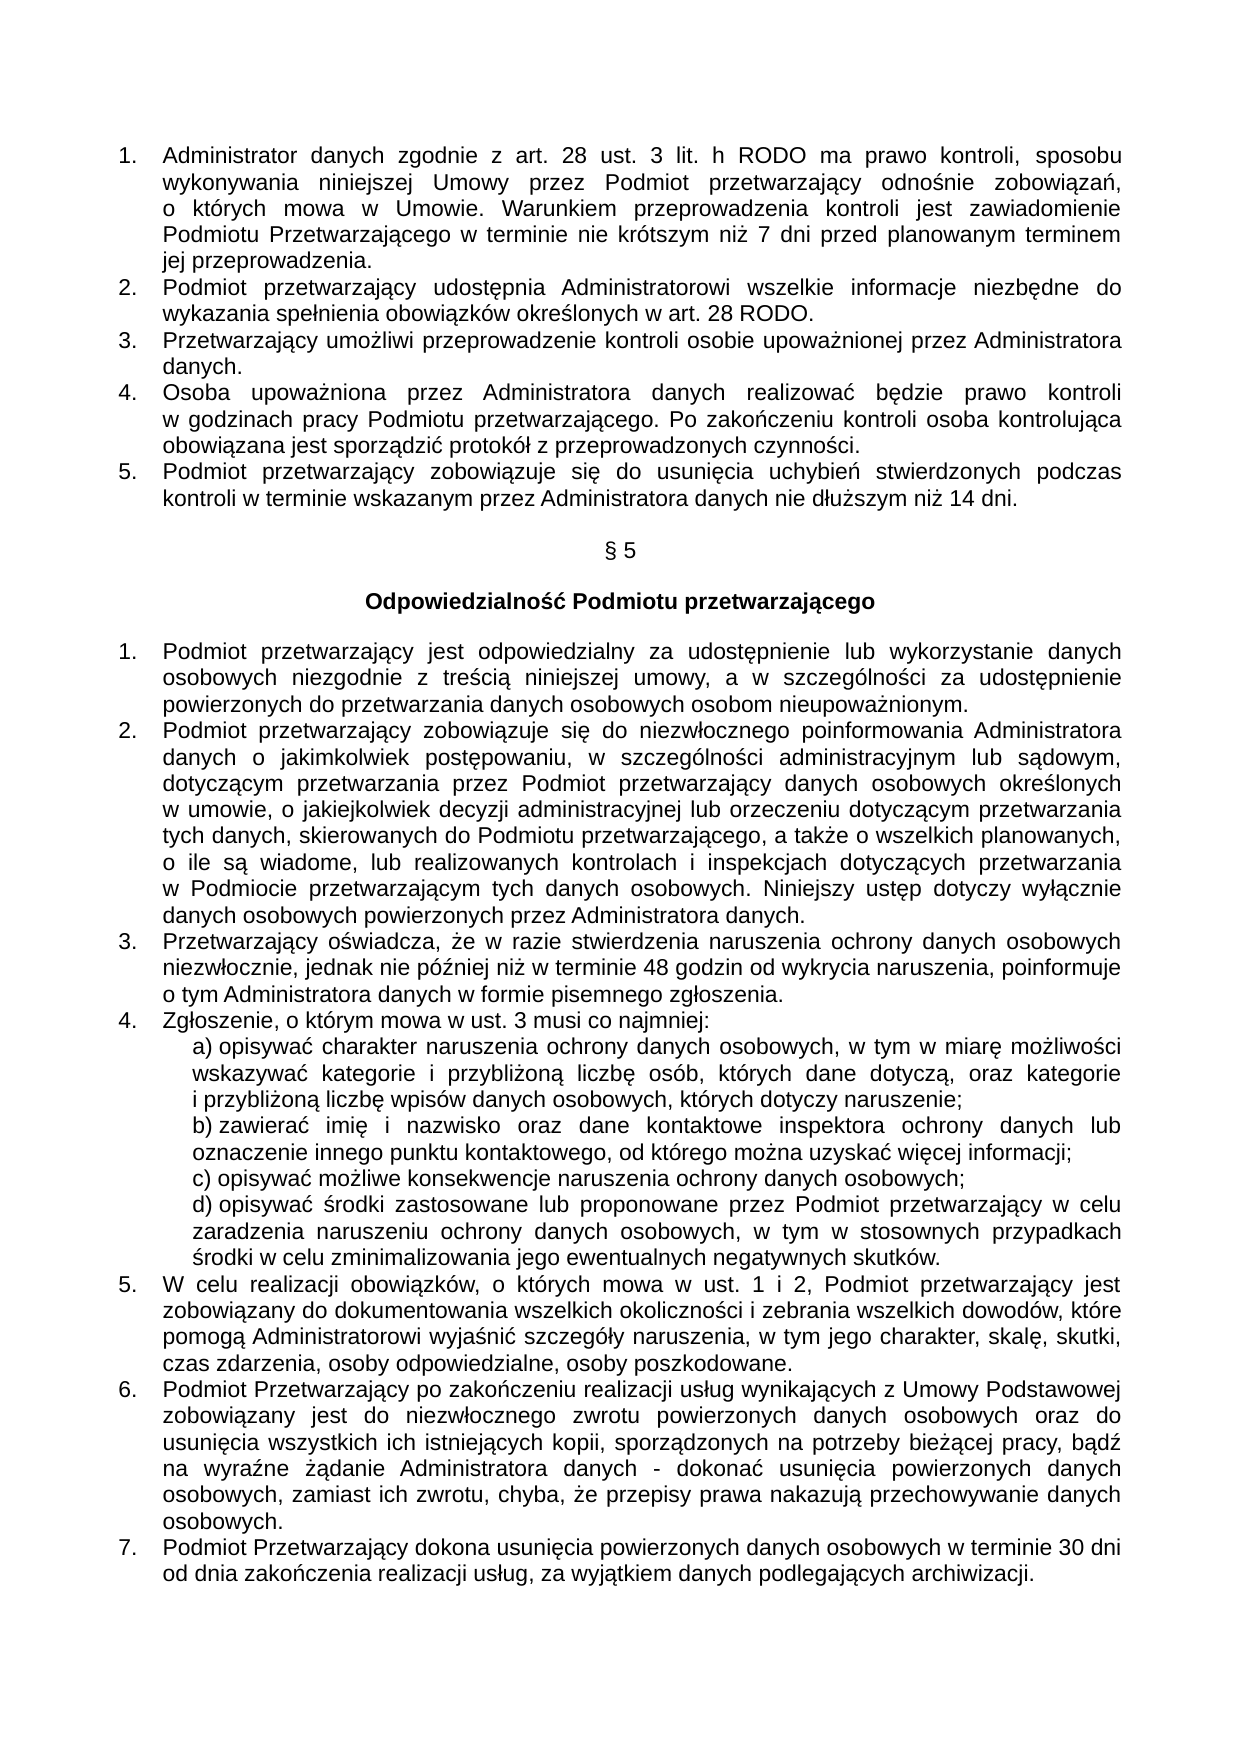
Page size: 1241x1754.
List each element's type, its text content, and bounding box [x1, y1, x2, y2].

list Podmiot przetwarzający jest odpowiedzialny za udostępnienie lub wykorzystanie danych osobowych niezgodnie z treścią niniejszej umowy, a w szczególności za udostępnienie powierzonych do przetwarzania danych osobowych osobom nieupoważnionym. [118, 638, 1122, 717]
list zawierać imię i nazwisko oraz dane kontaktowe inspektora ochrony danych lub oznaczenie innego punktu kontaktowego, od którego można uzyskać więcej informacji; [192, 1112, 1122, 1165]
list Przetwarzający umożliwi przeprowadzenie kontroli osobie upoważnionej przez Administratora danych. [118, 327, 1122, 379]
list Podmiot przetwarzający zobowiązuje się do usunięcia uchybień stwierdzonych podczas kontroli w terminie wskazanym przez Administratora danych nie dłuższym niż 14 dni. [118, 458, 1122, 511]
list Przetwarzający oświadcza, że w razie stwierdzenia naruszenia ochrony danych osobowych niezwłocznie, jednak nie później niż w terminie 48 godzin od wykrycia naruszenia, poinformuje o tym Administratora danych w formie pisemnego zgłoszenia. [118, 928, 1122, 1007]
list opisywać środki zastosowane lub proponowane przez Podmiot przetwarzający w celu zaradzenia naruszeniu ochrony danych osobowych, w tym w stosownych przypadkach środki w celu zminimalizowania jego ewentualnych negatywnych skutków. [192, 1191, 1122, 1271]
list W celu realizacji obowiązków, o których mowa w ust. 1 i 2, Podmiot przetwarzający jest zobowiązany do dokumentowania wszelkich okoliczności i zebrania wszelkich dowodów, które pomogą Administratorowi wyjaśnić szczegóły naruszenia, w tym jego charakter, skalę, skutki, czas zdarzenia, osoby odpowiedzialne, osoby poszkodowane. [118, 1271, 1122, 1376]
list Administrator danych zgodnie z art. 28 ust. 3 lit. h RODO ma prawo kontroli, sposobu wykonywania niniejszej Umowy przez Podmiot przetwarzający odnośnie zobowiązań, o których mowa w Umowie. Warunkiem przeprowadzenia kontroli jest zawiadomienie Podmiotu Przetwarzającego w terminie nie krótszym niż 7 dni przed planowanym terminem jej przeprowadzenia. [118, 142, 1122, 274]
list opisywać charakter naruszenia ochrony danych osobowych, w tym w miarę możliwości wskazywać kategorie i przybliżoną liczbę osób, których dane dotyczą, oraz kategorie i przybliżoną liczbę wpisów danych osobowych, których dotyczy naruszenie; [192, 1033, 1122, 1112]
list Podmiot przetwarzający zobowiązuje się do niezwłocznego poinformowania Administratora danych o jakimkolwiek postępowaniu, w szczególności administracyjnym lub sądowym, dotyczącym przetwarzania przez Podmiot przetwarzający danych osobowych określonych w umowie, o jakiejkolwiek decyzji administracyjnej lub orzeczeniu dotyczącym przetwarzania tych danych, skierowanych do Podmiotu przetwarzającego, a także o wszelkich planowanych, o ile są wiadome, lub realizowanych kontrolach i inspekcjach dotyczących przetwarzania w Podmiocie przetwarzającym tych danych osobowych. Niniejszy ustęp dotyczy wyłącznie danych osobowych powierzonych przez Administratora danych. [118, 717, 1122, 928]
list Podmiot Przetwarzający dokona usunięcia powierzonych danych osobowych w terminie 30 dni od dnia zakończenia realizacji usług, za wyjątkiem danych podlegających archiwizacji. [118, 1534, 1122, 1587]
list opisywać możliwe konsekwencje naruszenia ochrony danych osobowych; [192, 1165, 1122, 1191]
list Podmiot Przetwarzający po zakończeniu realizacji usług wynikających z Umowy Podstawowej zobowiązany jest do niezwłocznego zwrotu powierzonych danych osobowych oraz do usunięcia wszystkich ich istniejących kopii, sporządzonych na potrzeby bieżącej pracy, bądź na wyraźne żądanie Administratora danych - dokonać usunięcia powierzonych danych osobowych, zamiast ich zwrotu, chyba, że przepisy prawa nakazują przechowywanie danych osobowych. [118, 1376, 1122, 1534]
text Odpowiedzialność Podmiotu przetwarzającego [118, 588, 1122, 614]
list Zgłoszenie, o którym mowa w ust. 3 musi co najmniej: [118, 1007, 1122, 1033]
list Podmiot przetwarzający udostępnia Administratorowi wszelkie informacje niezbędne do wykazania spełnienia obowiązków określonych w art. 28 RODO. [118, 274, 1122, 327]
list Osoba upoważniona przez Administratora danych realizować będzie prawo kontroli w godzinach pracy Podmiotu przetwarzającego. Po zakończeniu kontroli osoba kontrolująca obowiązana jest sporządzić protokół z przeprowadzonych czynności. [118, 379, 1122, 458]
text § 5 [118, 537, 1122, 564]
